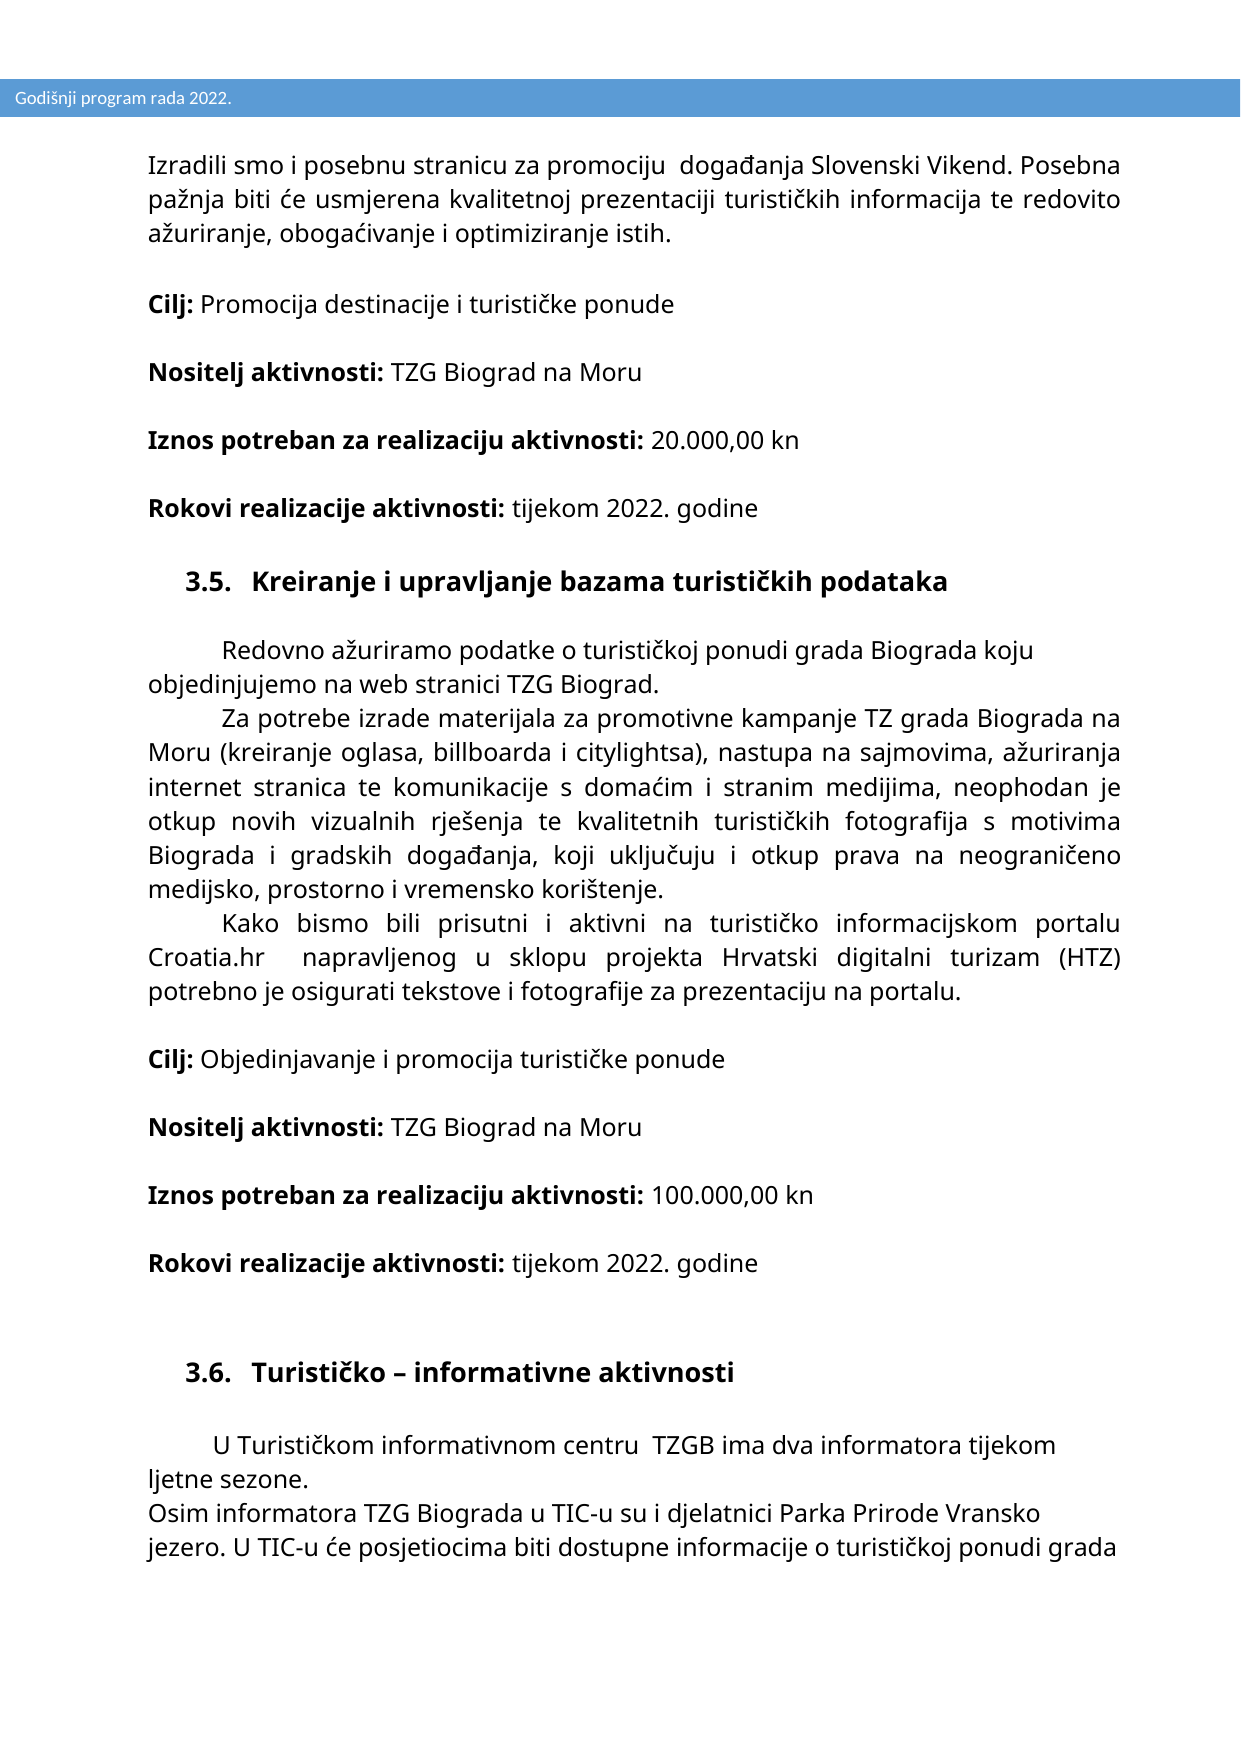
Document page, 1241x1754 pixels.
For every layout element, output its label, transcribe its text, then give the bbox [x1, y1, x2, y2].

text Osim informatora TZG Biograda u TIC-u su i djelatnici Parka Prirode Vransko jezero. U TIC-u će posjetiocima biti dostupne informacije o turističkoj ponudi grada [148, 1496, 1122, 1564]
text Iznos potreban za realizaciju aktivnosti: 20.000,00 kn [148, 423, 1122, 457]
text Rokovi realizacije aktivnosti: tijekom 2022. godine [148, 1246, 1122, 1280]
text Cilj: Objedinjavanje i promocija turističke ponude [148, 1042, 1122, 1076]
text Nositelj aktivnosti: TZG Biograd na Moru [148, 355, 1122, 389]
text Iznos potreban za realizaciju aktivnosti: 100.000,00 kn [148, 1178, 1122, 1212]
text Izradili smo i posebnu stranicu za promociju događanja Slovenski Vikend. Posebna pažnja biti će usmjerena kvalitetnoj prezentaciji turističkih informacija te redovito ažuriranje, obogaćivanje i optimiziranje istih. [148, 148, 1122, 250]
text Cilj: Promocija destinacije i turističke ponude [148, 287, 1122, 321]
text Kako bismo bili prisutni i aktivni na turističko informacijskom portalu Croatia.hr napravljenog u sklopu projekta Hrvatski digitalni turizam (HTZ) potrebno je osigurati tekstove i fotografije za prezentaciju na portalu. [148, 905, 1122, 1008]
text Rokovi realizacije aktivnosti: tijekom 2022. godine [148, 491, 1122, 525]
list Turističko – informativne aktivnosti [185, 1354, 1122, 1391]
text Nositelj aktivnosti: TZG Biograd na Moru [148, 1110, 1122, 1144]
text U Turističkom informativnom centru TZGB ima dva informatora tijekom ljetne sezone. [148, 1428, 1122, 1496]
list Kreiranje i upravljanje bazama turističkih podataka [185, 562, 1122, 599]
text Za potrebe izrade materijala za promotivne kampanje TZ grada Biograda na Moru (kreiranje oglasa, billboarda i citylightsa), nastupa na sajmovima, ažuriranja internet stranica te komunikacije s domaćim i stranim medijima, neophodan je otkup novih vizualnih rješenja te kvalitetnih turističkih fotografija s motivima Biograda i gradskih događanja, koji uključuju i otkup prava na neograničeno medijsko, prostorno i vremensko korištenje. [148, 701, 1122, 905]
text Redovno ažuriramo podatke o turističkoj ponudi grada Biograda koju objedinjujemo na web stranici TZG Biograd. [148, 633, 1122, 701]
